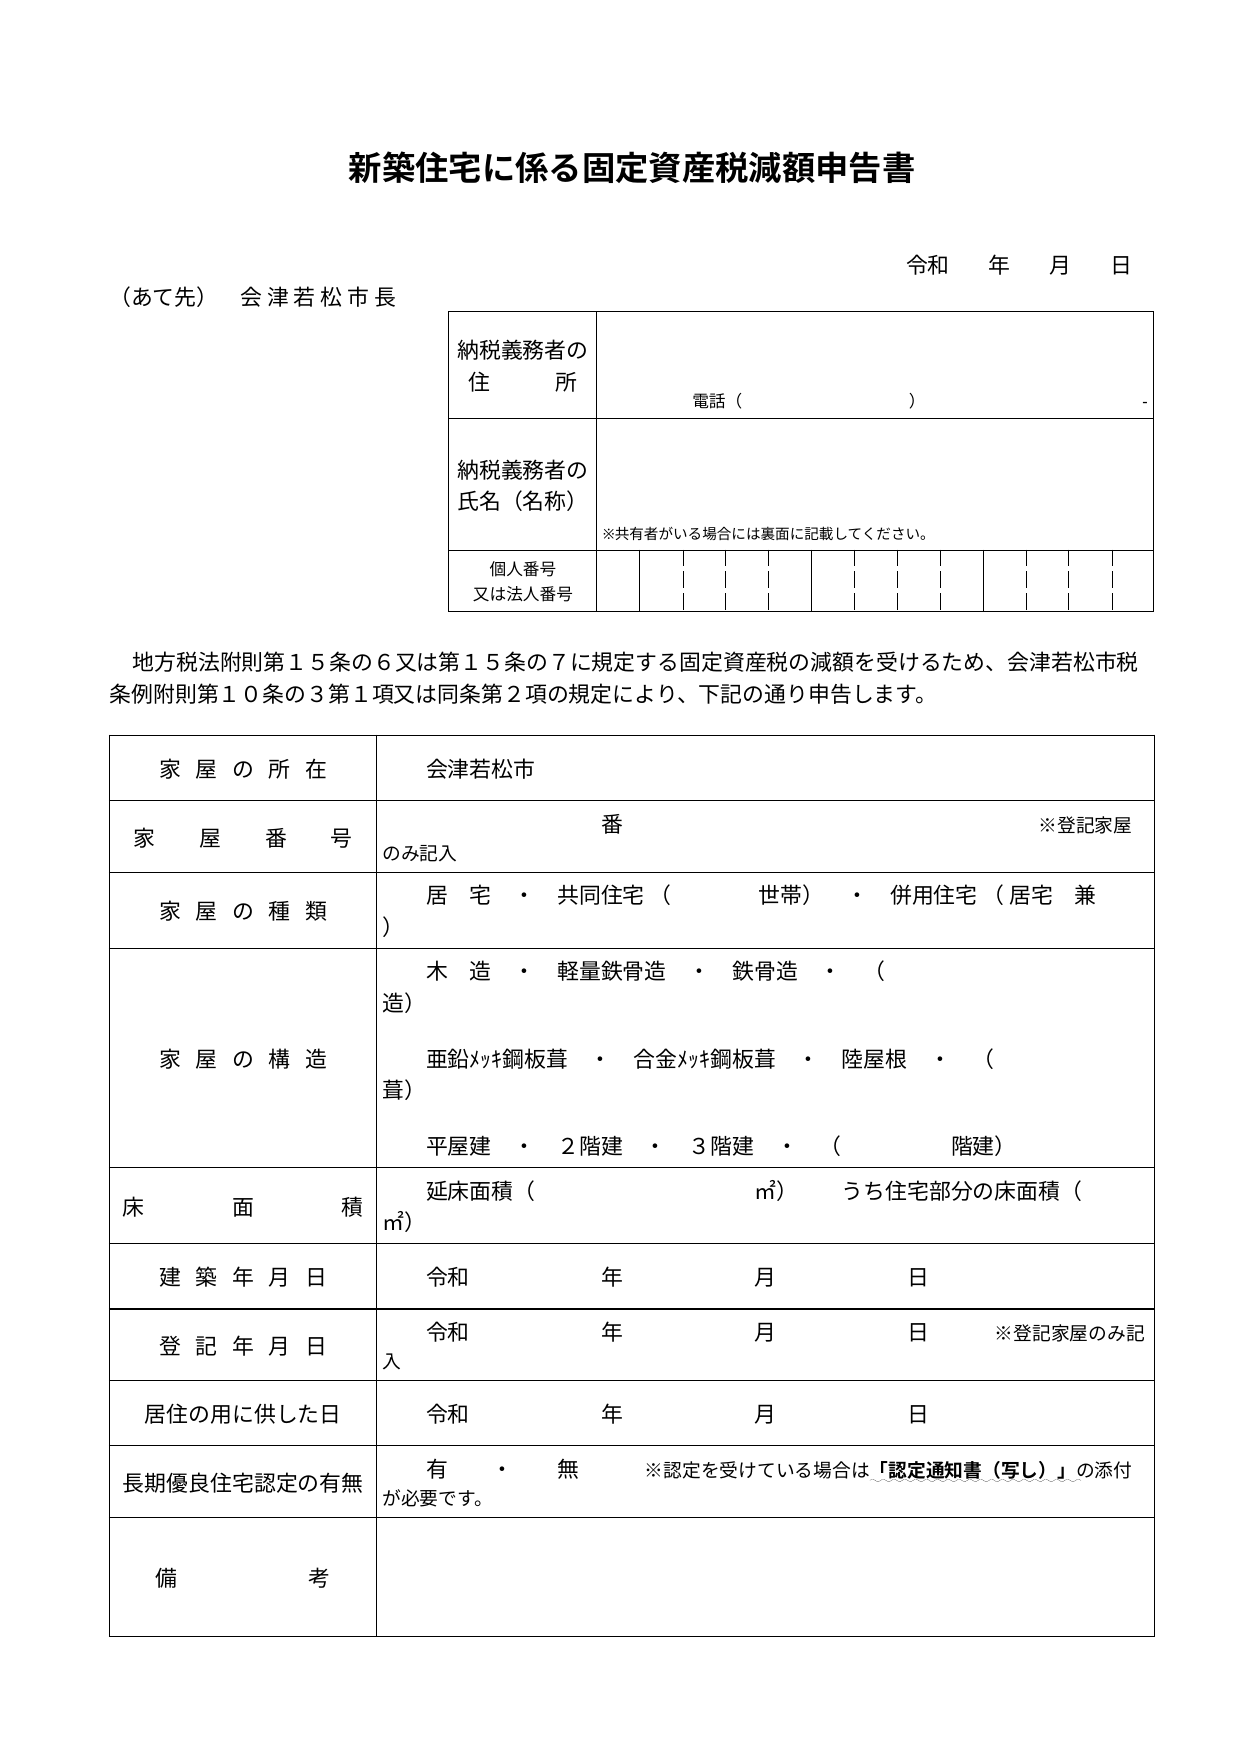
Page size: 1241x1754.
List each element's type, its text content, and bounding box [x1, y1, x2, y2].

table_cell [941, 551, 983, 611]
table_cell 令和 年 月 日 [377, 1381, 1154, 1445]
table_cell 家 屋 番 号 [110, 801, 376, 872]
table_cell 令和 年 月 日 ※登記家屋のみ記入 [377, 1310, 1154, 1380]
table_cell 納税義務者の 氏名（名称） [449, 419, 596, 549]
table_cell 延床面積（ ㎡） うち住宅部分の床面積（ ㎡） [377, 1168, 1154, 1243]
table_header 電話（ ） - [597, 312, 1153, 418]
table_cell 居 宅 ・ 共同住宅 （ 世帯） ・ 併用住宅 （ 居宅 兼 ） [377, 873, 1154, 947]
table_cell 建 築 年 月 日 [110, 1244, 376, 1308]
table_cell 番 ※登記家屋のみ記入 [377, 801, 1154, 872]
table_cell 有 ・ 無 ※認定を受けている場合は「認定通知書（写し）」の添付が必要です。 [377, 1446, 1154, 1517]
table_cell [769, 551, 811, 611]
table_cell 居住の用に供した日 [110, 1381, 376, 1445]
table_cell [897, 551, 941, 611]
table_cell [377, 1518, 1154, 1636]
table_cell 床 面 積 [110, 1168, 376, 1243]
table_cell 家 屋 の 構 造 [110, 949, 376, 1167]
table_cell [683, 551, 725, 611]
table_cell 個人番号 又は法人番号 [449, 551, 596, 611]
table_cell 家 屋 の 種 類 [110, 873, 376, 947]
table_cell [725, 551, 769, 611]
text 新築住宅に係る固定資産税減額申告書 [109, 142, 1154, 190]
table_cell [984, 551, 1027, 611]
table_cell 令和 年 月 日 [377, 1244, 1154, 1308]
table_cell [1027, 551, 1069, 611]
table_cell ※共有者がいる場合には裏面に記載してください。 [597, 419, 1153, 549]
table_cell [855, 551, 897, 611]
table_cell 木 造 ・ 軽量鉄骨造 ・ 鉄骨造 ・ （ 造） 亜鉛ﾒｯｷ鋼板葺 ・ 合金ﾒｯｷ鋼板葺 ・ 陸屋根 ・ （ 葺） 平屋建 ・ ２階建 ・ ３階建 ・ （ 階建） [377, 949, 1154, 1167]
table_cell [1113, 551, 1153, 611]
text 令和 年 月 日 [109, 248, 1154, 279]
table_cell 登 記 年 月 日 [110, 1310, 376, 1380]
table_cell 長期優良住宅認定の有無 [110, 1446, 376, 1517]
table_cell [1069, 551, 1112, 611]
table_cell [812, 551, 855, 611]
text （あて先） 会 津 若 松 市 長 [109, 279, 1154, 311]
table_cell [597, 551, 639, 611]
table_header 家 屋 の 所 在 [110, 736, 376, 800]
table_header 納税義務者の 住 所 [449, 312, 596, 418]
text 地方税法附則第１５条の６又は第１５条の７に規定する固定資産税の減額を受けるため、会津若松市税条例附則第１０条の３第１項又は同条第２項の規定により、下記の通り申告します。 [109, 643, 1154, 708]
table_cell 備 考 [110, 1518, 376, 1636]
table_cell [640, 551, 683, 611]
table_header 会津若松市 [377, 736, 1154, 800]
